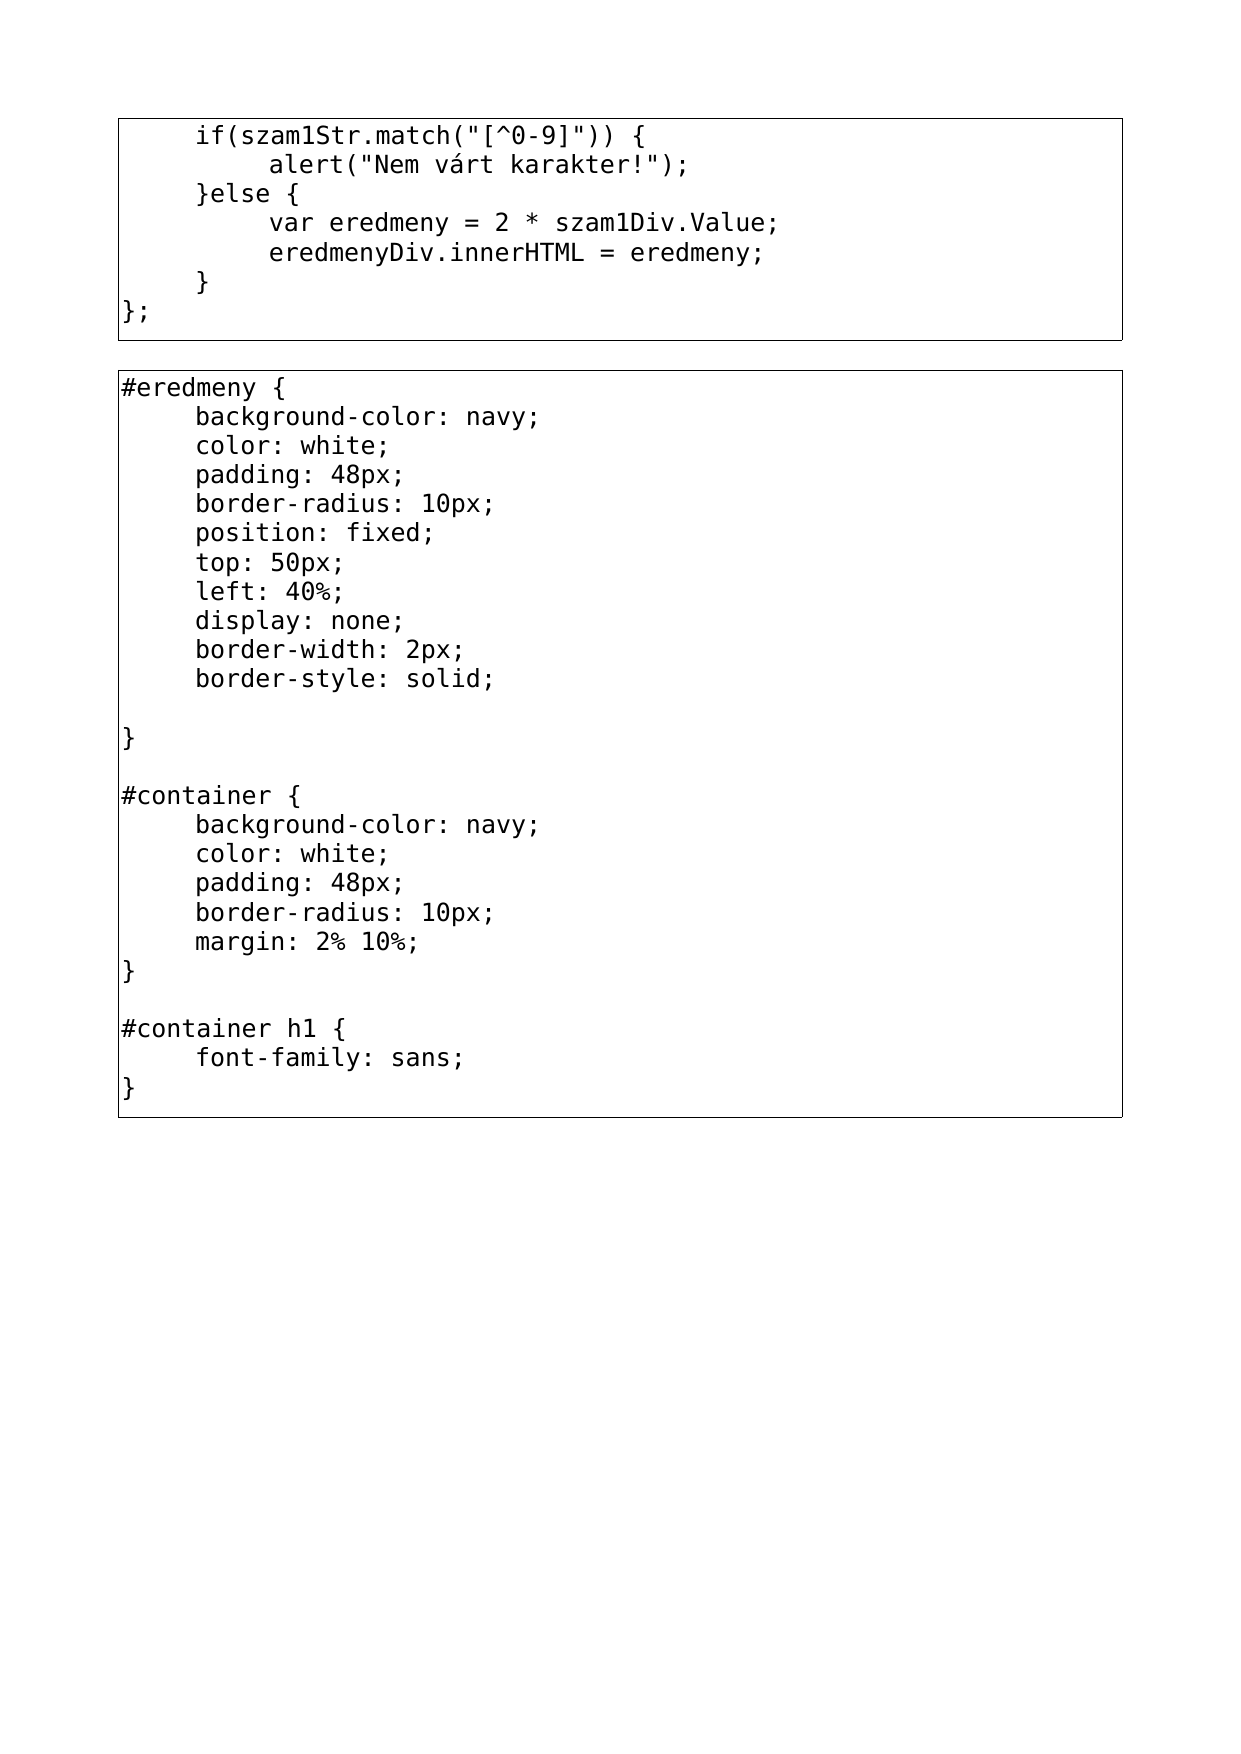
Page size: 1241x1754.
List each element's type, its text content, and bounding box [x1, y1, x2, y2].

table_header if(szam1Str.match("[^0-9]")) { alert("Nem várt karakter!"); }else { var eredmeny = 2 * szam1Div.Value; eredmenyDiv.innerHTML = eredmeny; } }; [119, 119, 1122, 340]
table_header #eredmeny { background-color: navy; color: white; padding: 48px; border-radius: 10px; position: fixed; top: 50px; left: 40%; display: none; border-width: 2px; border-style: solid; } #container { background-color: navy; color: white; padding: 48px; border-radius: 10px; margin: 2% 10%; } #container h1 { font-family: sans; } [119, 371, 1122, 1117]
